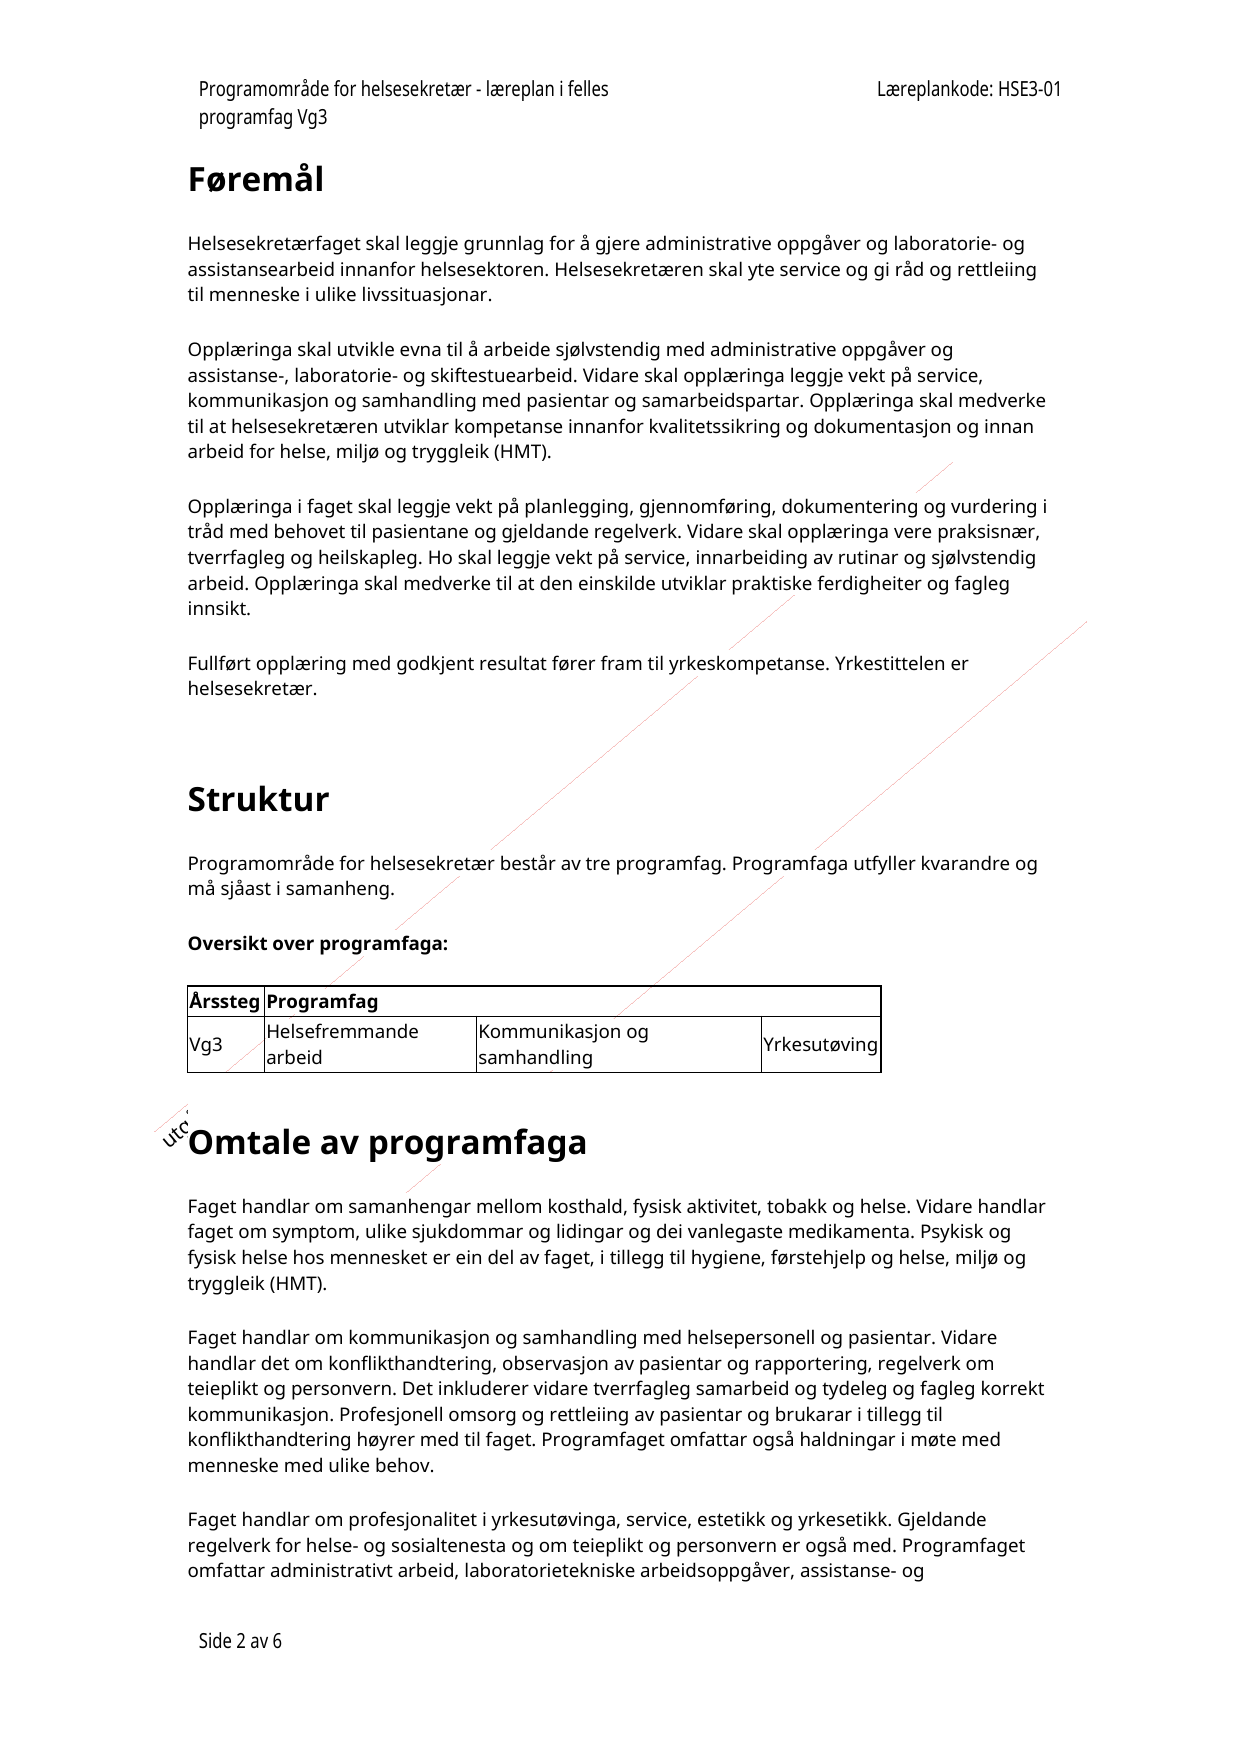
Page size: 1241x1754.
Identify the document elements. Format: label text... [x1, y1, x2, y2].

text Faget handlar om profesjonalitet i yrkesutøvinga, service, estetikk og yrkesetikk. Gjeldande regelverk for helse- og sosialtenesta og om teieplikt og personvern er også med. Programfaget omfattar administrativt arbeid, laboratorietekniske arbeidsoppgåver, assistanse- og ekspedisjonsarbeid og korrekt og effektiv bruk av hjelpemiddel. Tilrettelegging for og samarbeid med andre yrkesgrupper og kvalitetsutvikling og internkontroll høyrer også med. [929, 1507, 1053, 1583]
text Oversikt over programfaga: [690, 930, 1053, 956]
subtitle Struktur [526, 730, 956, 821]
subtitle Struktur [338, 730, 631, 821]
text Fullført opplæring med godkjent resultat fører fram til yrkeskompetanse. Yrkestittelen er helsesekretær. [994, 651, 1053, 701]
text Fullført opplæring med godkjent resultat fører fram til yrkeskompetanse. Yrkestittelen er helsesekretær. [669, 650, 1051, 701]
text Fullført opplæring med godkjent resultat fører fram til yrkeskompetanse. Yrkestittelen er helsesekretær. [318, 676, 696, 701]
text Oversikt over programfaga: [453, 930, 717, 956]
text Opplæringa i faget skal leggje vekt på planlegging, gjennomføring, dokumentering og vurdering i tråd med behovet til pasientane og gjeldande regelverk. Vidare skal opplæringa vere praksisnær, tverrfagleg og heilskapleg. Ho skal leggje vekt på service, innarbeiding av rutinar og sjølvstendig arbeid. Opplæringa skal medverke til at den einskilde utviklar praktiske ferdigheiter og fagleg innsikt. [765, 519, 1053, 621]
table_cell Yrkesutøving [762, 1017, 880, 1071]
subtitle Omtale av programfaga [597, 1073, 1053, 1164]
text Opplæringa i faget skal leggje vekt på planlegging, gjennomføring, dokumentering og vurdering i tråd med behovet til pasientane og gjeldande regelverk. Vidare skal opplæringa vere praksisnær, tverrfagleg og heilskapleg. Ho skal leggje vekt på service, innarbeiding av rutinar og sjølvstendig arbeid. Opplæringa skal medverke til at den einskilde utviklar praktiske ferdigheiter og fagleg innsikt. [256, 595, 792, 621]
text Helsesekretærfaget skal leggje grunnlag for å gjere administrative oppgåver og laboratorie- og assistansearbeid innanfor helsesektoren. Helsesekretæren skal yte service og gi råd og rettleiing til menneske i ulike livssituasjonar. [497, 231, 1053, 307]
text Faget handlar om kommunikasjon og samhandling med helsepersonell og pasientar. Vidare handlar det om konflikthandtering, observasjon av pasientar og rapportering, regelverk om teieplikt og personvern. Det inkluderer vidare tverrfagleg samarbeid og tydeleg og fagleg korrekt kommunikasjon. Profesjonell omsorg og rettleiing av pasientar og brukarar i tillegg til konflikthandtering høyrer med til faget. Programfaget omfattar også haldningar i møte med menneske med ulike behov. [187, 1324, 1053, 1478]
subtitle Struktur [851, 730, 1053, 821]
text Faget handlar om samanhengar mellom kosthald, fysisk aktivitet, tobakk og helse. Vidare handlar faget om symptom, ulike sjukdommar og lidingar og dei vanlegaste medikamenta. Psykisk og fysisk helse hos mennesket er ein del av faget, i tillegg til hygiene, førstehjelp og helse, miljø og tryggleik (HMT). [327, 1193, 1053, 1295]
subtitle Føremål [333, 156, 1053, 202]
table_cell Vg3 [188, 1017, 264, 1071]
text Opplæringa skal utvikle evna til å arbeide sjølvstendig med administrative oppgåver og assistanse-, laboratorie- og skiftestuearbeid. Vidare skal opplæringa leggje vekt på service, kommunikasjon og samhandling med pasientar og samarbeidspartar. Opplæringa skal medverke til at helsesekretæren utviklar kompetanse innanfor kvalitetssikring og dokumentasjon og innan arbeid for helse, miljø og tryggleik (HMT). [187, 336, 1053, 464]
text Programområde for helsesekretær består av tre programfag. Programfaga utfyller kvarandre og må sjåast i samanheng. [431, 876, 782, 901]
text Programområde for helsesekretær består av tre programfag. Programfaga utfyller kvarandre og må sjåast i samanheng. [755, 850, 1053, 901]
